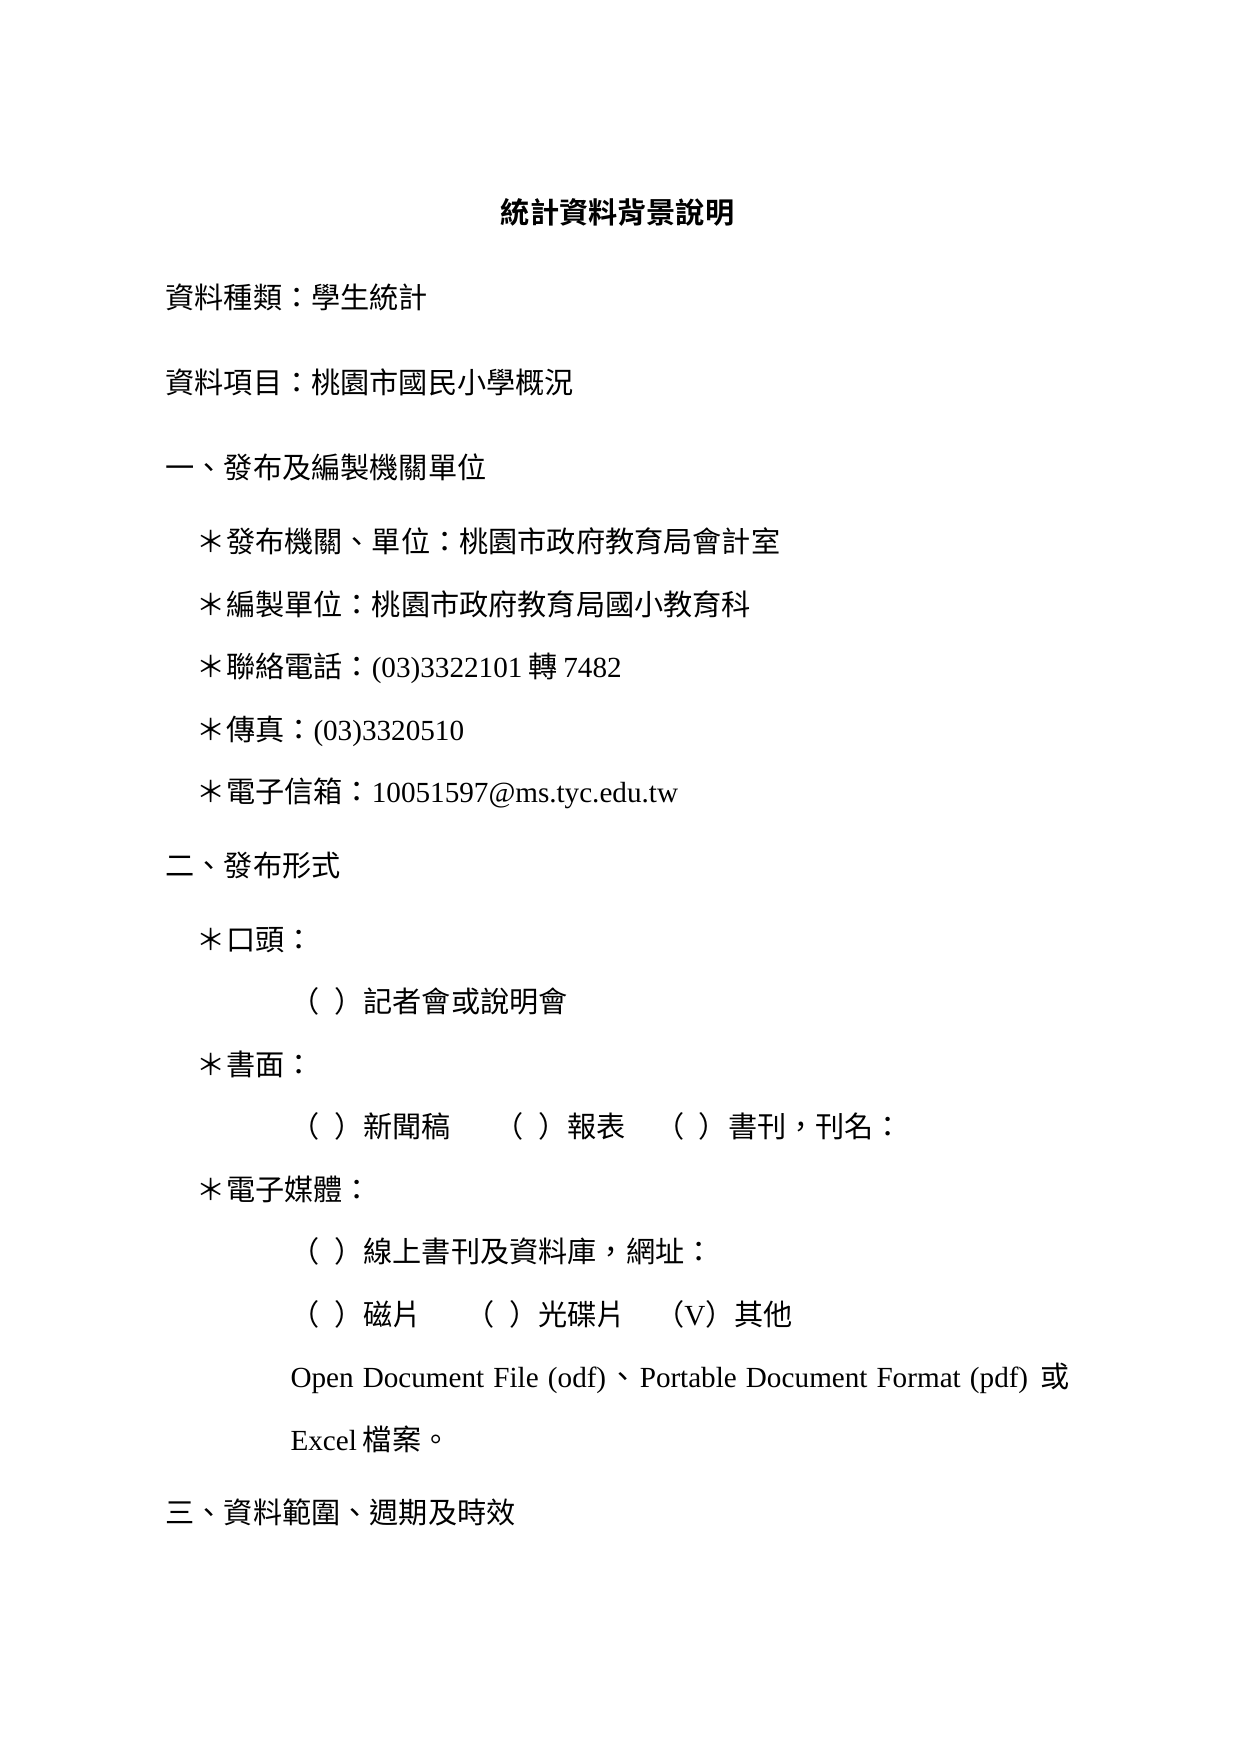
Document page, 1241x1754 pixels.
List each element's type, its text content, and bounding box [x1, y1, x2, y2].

text （ ）記者會或說明會 [290, 958, 1069, 1021]
text （ ）磁片 （ ）光碟片 （V）其他 [290, 1271, 1069, 1333]
text ＊電子媒體： [197, 1146, 1069, 1208]
text ＊發布機關、單位：桃園市政府教育局會計室 [197, 498, 1069, 561]
text 統計資料背景說明 [165, 169, 1069, 232]
text ＊口頭： [197, 896, 1069, 958]
text （ ）線上書刊及資料庫，網址： [290, 1208, 1069, 1271]
text 資料種類：學生統計 [165, 254, 1069, 317]
text Open Document File (odf)、Portable Document Format (pdf) 或Excel檔案。 [290, 1333, 1069, 1458]
text ＊編製單位：桃園市政府教育局國小教育科 [197, 561, 1069, 623]
text ＊聯絡電話：(03)3322101轉7482 [197, 623, 1069, 686]
text ＊書面： [197, 1021, 1069, 1083]
text 三、資料範圍、週期及時效 [165, 1469, 1069, 1532]
text 資料項目：桃園市國民小學概況 [165, 339, 1069, 402]
text 一、發布及編製機關單位 [165, 424, 1069, 487]
text ＊電子信箱：10051597@ms.tyc.edu.tw [197, 748, 1069, 811]
text 二、發布形式 [165, 822, 1069, 884]
text ＊傳真：(03)3320510 [197, 686, 1069, 748]
text （ ）新聞稿 （ ）報表 （ ）書刊，刊名： [290, 1083, 1069, 1146]
